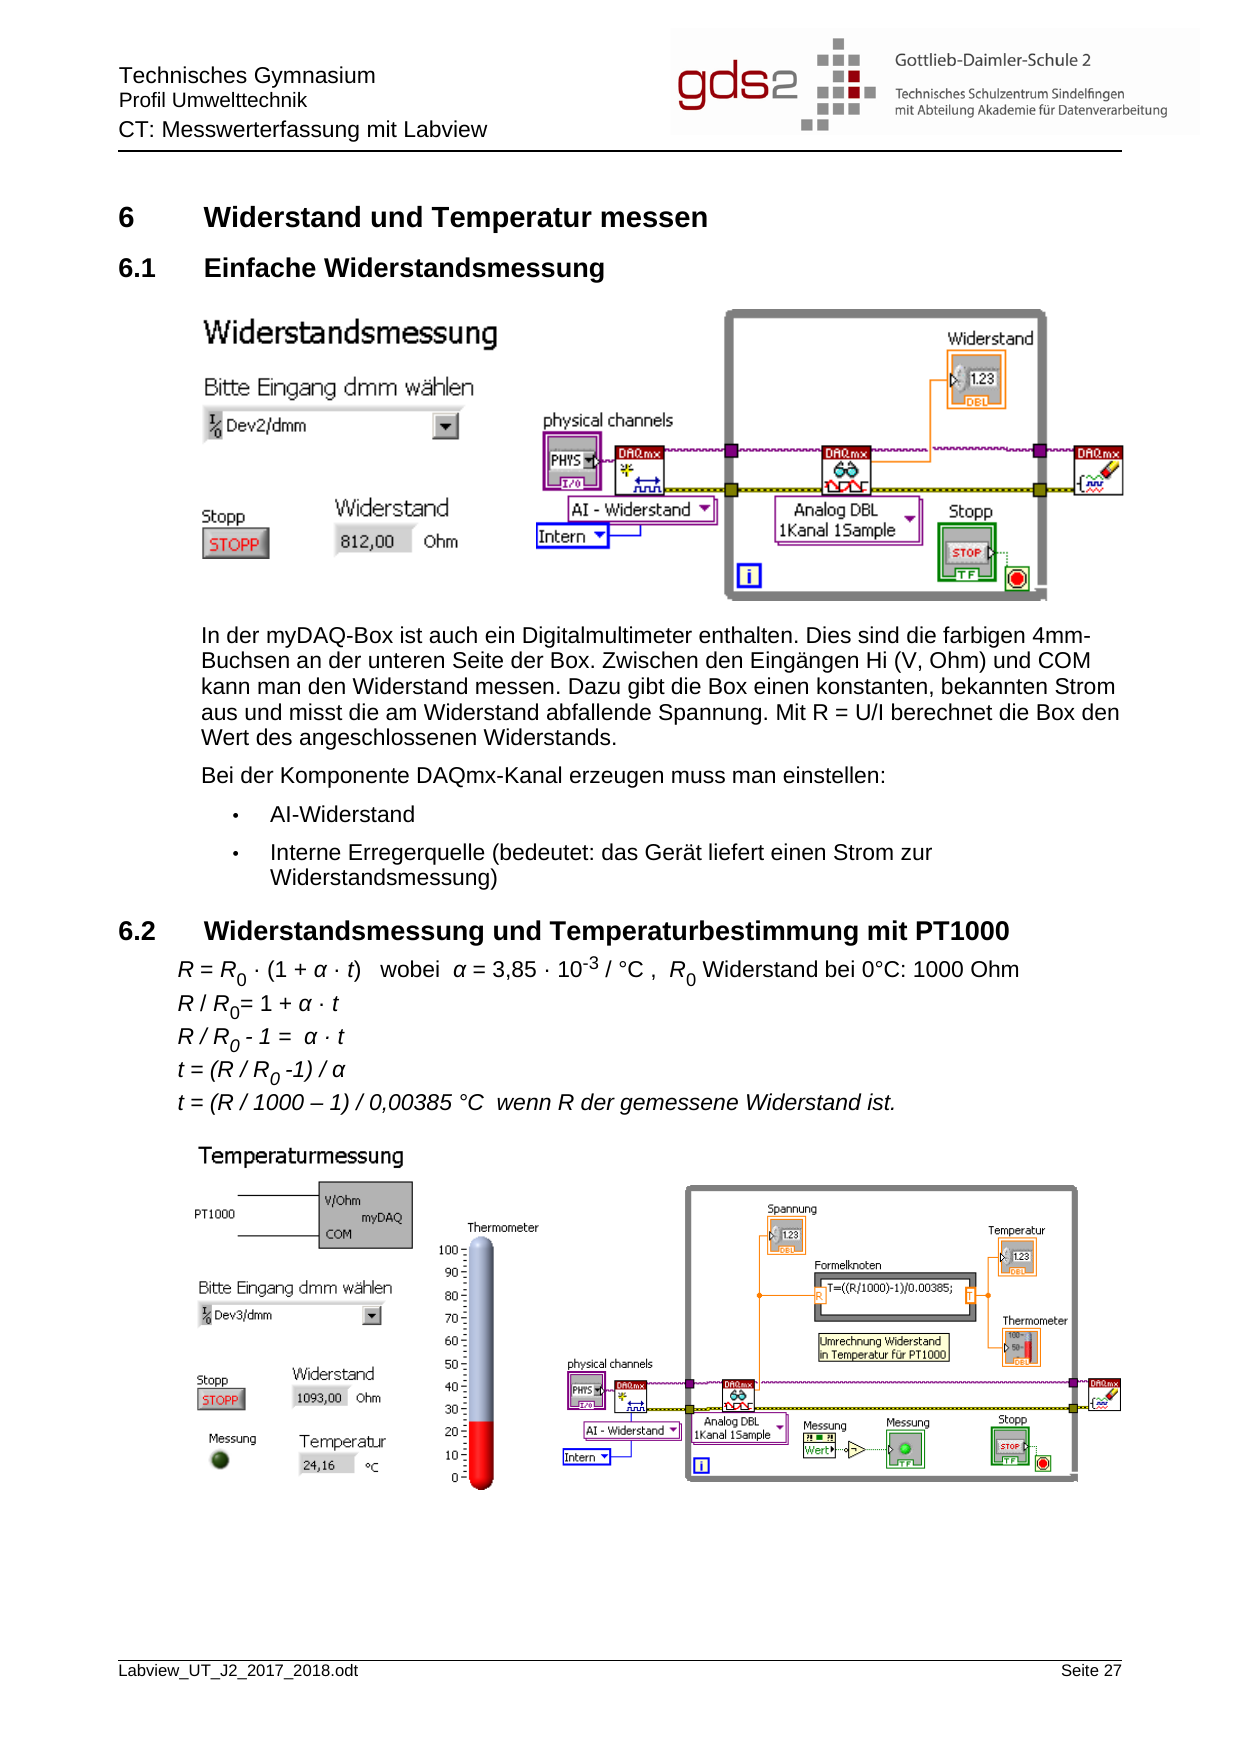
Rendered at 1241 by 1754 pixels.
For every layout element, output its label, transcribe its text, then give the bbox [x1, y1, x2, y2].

list t = (R / 1000 – 1) / 0,00385 °C wenn R der gemessene Widerstand ist. [177, 1090, 1122, 1115]
picture [562, 1185, 1121, 1482]
list R / R0 - 1 = α · t [177, 1023, 1122, 1057]
text In der myDAQ-Box ist auch ein Digitalmultimeter enthalten. Dies sind die farbigen 4mm-Buchsen an der unteren Seite der Box. Zwischen den Eingängen Hi (V, Ohm) und COM kann man den Widerstand messen. Dazu gibt die Box einen konstanten, bekannten Strom aus und misst die am Widerstand abfallende Spannung. Mit R = U/I berechnet die Box den Wert des angeschlossenen Widerstands. [201, 622, 1122, 751]
subtitle Widerstand und Temperatur messen [118, 201, 1122, 233]
text Bei der Komponente DAQmx-Kanal erzeugen muss man einstellen: [201, 763, 1122, 789]
picture [670, 28, 1201, 135]
picture [201, 311, 503, 559]
subtitle Widerstandsmessung und Temperaturbestimmung mit PT1000 [118, 916, 1122, 946]
list AI-Widerstand [232, 801, 1122, 827]
subtitle Einfache Widerstandsmessung [118, 253, 1122, 283]
list Interne Erregerquelle (bedeutet: das Gerät liefert einen Strom zur Widerstandsmessung) [232, 839, 1122, 891]
picture [194, 1141, 542, 1490]
list R / R0= 1 + α · t [177, 990, 1122, 1023]
list R = R0 · (1 + α · t) wobei α = 3,85 · 10-3 / °C , R0 Widerstand bei 0°C: 1000 Ohm [177, 953, 1122, 990]
list t = (R / R0 -1) / α [177, 1057, 1122, 1090]
picture [536, 309, 1124, 601]
